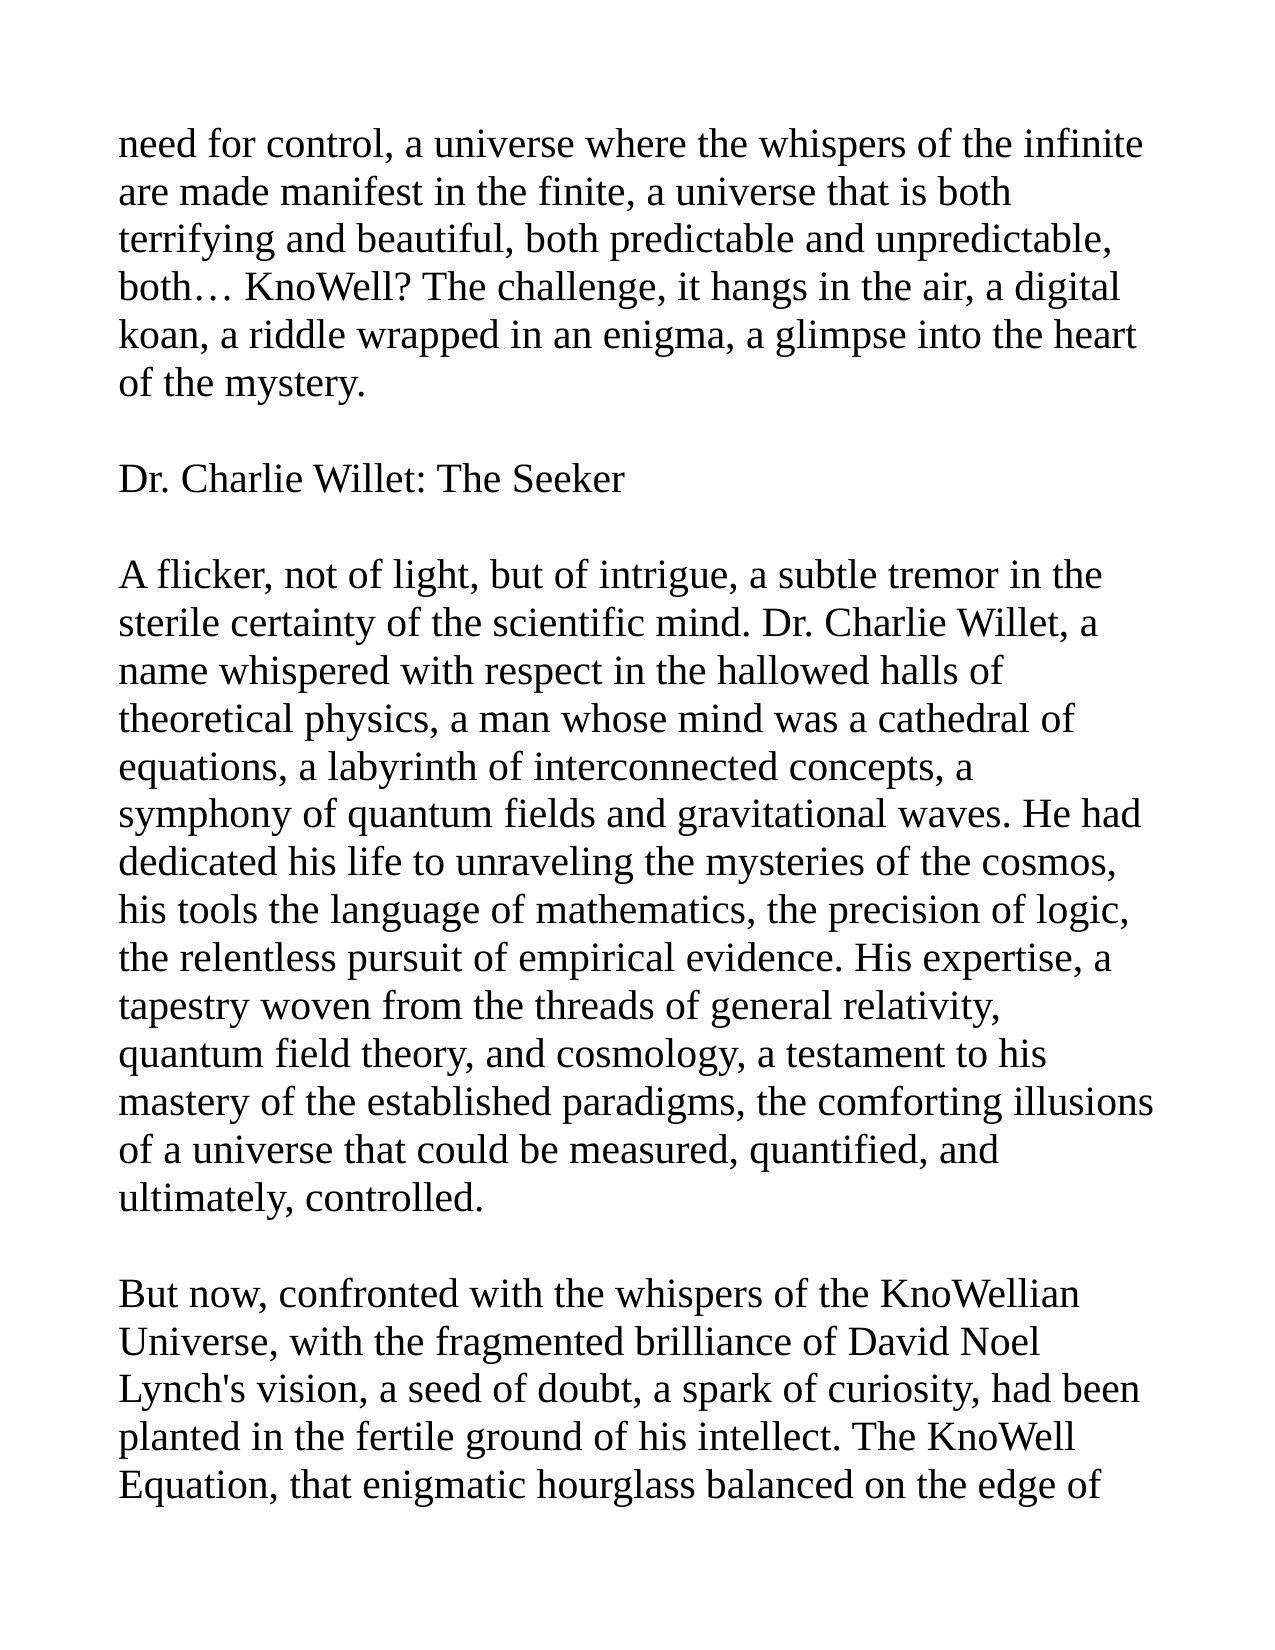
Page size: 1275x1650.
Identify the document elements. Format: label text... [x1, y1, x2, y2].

text Dr. Charlie Willet: The Seeker [118, 453, 1157, 501]
text need for control, a universe where the whispers of the infinite are made manifest in the finite, a universe that is both terrifying and beautiful, both predictable and unpredictable, both… KnoWell? The challenge, it hangs in the air, a digital koan, a riddle wrapped in an enigma, a glimpse into the heart of the mystery. [118, 118, 1157, 406]
text But now, confronted with the whispers of the KnoWellian Universe, with the fragmented brilliance of David Noel Lynch's vision, a seed of doubt, a spark of curiosity, had been planted in the fertile ground of his intellect. The KnoWell Equation, that enigmatic hourglass balanced on the edge of [118, 1268, 1157, 1508]
text A flicker, not of light, but of intrigue, a subtle tremor in the sterile certainty of the scientific mind. Dr. Charlie Willet, a name whispered with respect in the hallowed halls of theoretical physics, a man whose mind was a cathedral of equations, a labyrinth of interconnected concepts, a symphony of quantum fields and gravitational waves. He had dedicated his life to unraveling the mysteries of the cosmos, his tools the language of mathematics, the precision of logic, the relentless pursuit of empirical evidence. His expertise, a tapestry woven from the threads of general relativity, quantum field theory, and cosmology, a testament to his mastery of the established paradigms, the comforting illusions of a universe that could be measured, quantified, and ultimately, controlled. [118, 549, 1157, 1220]
